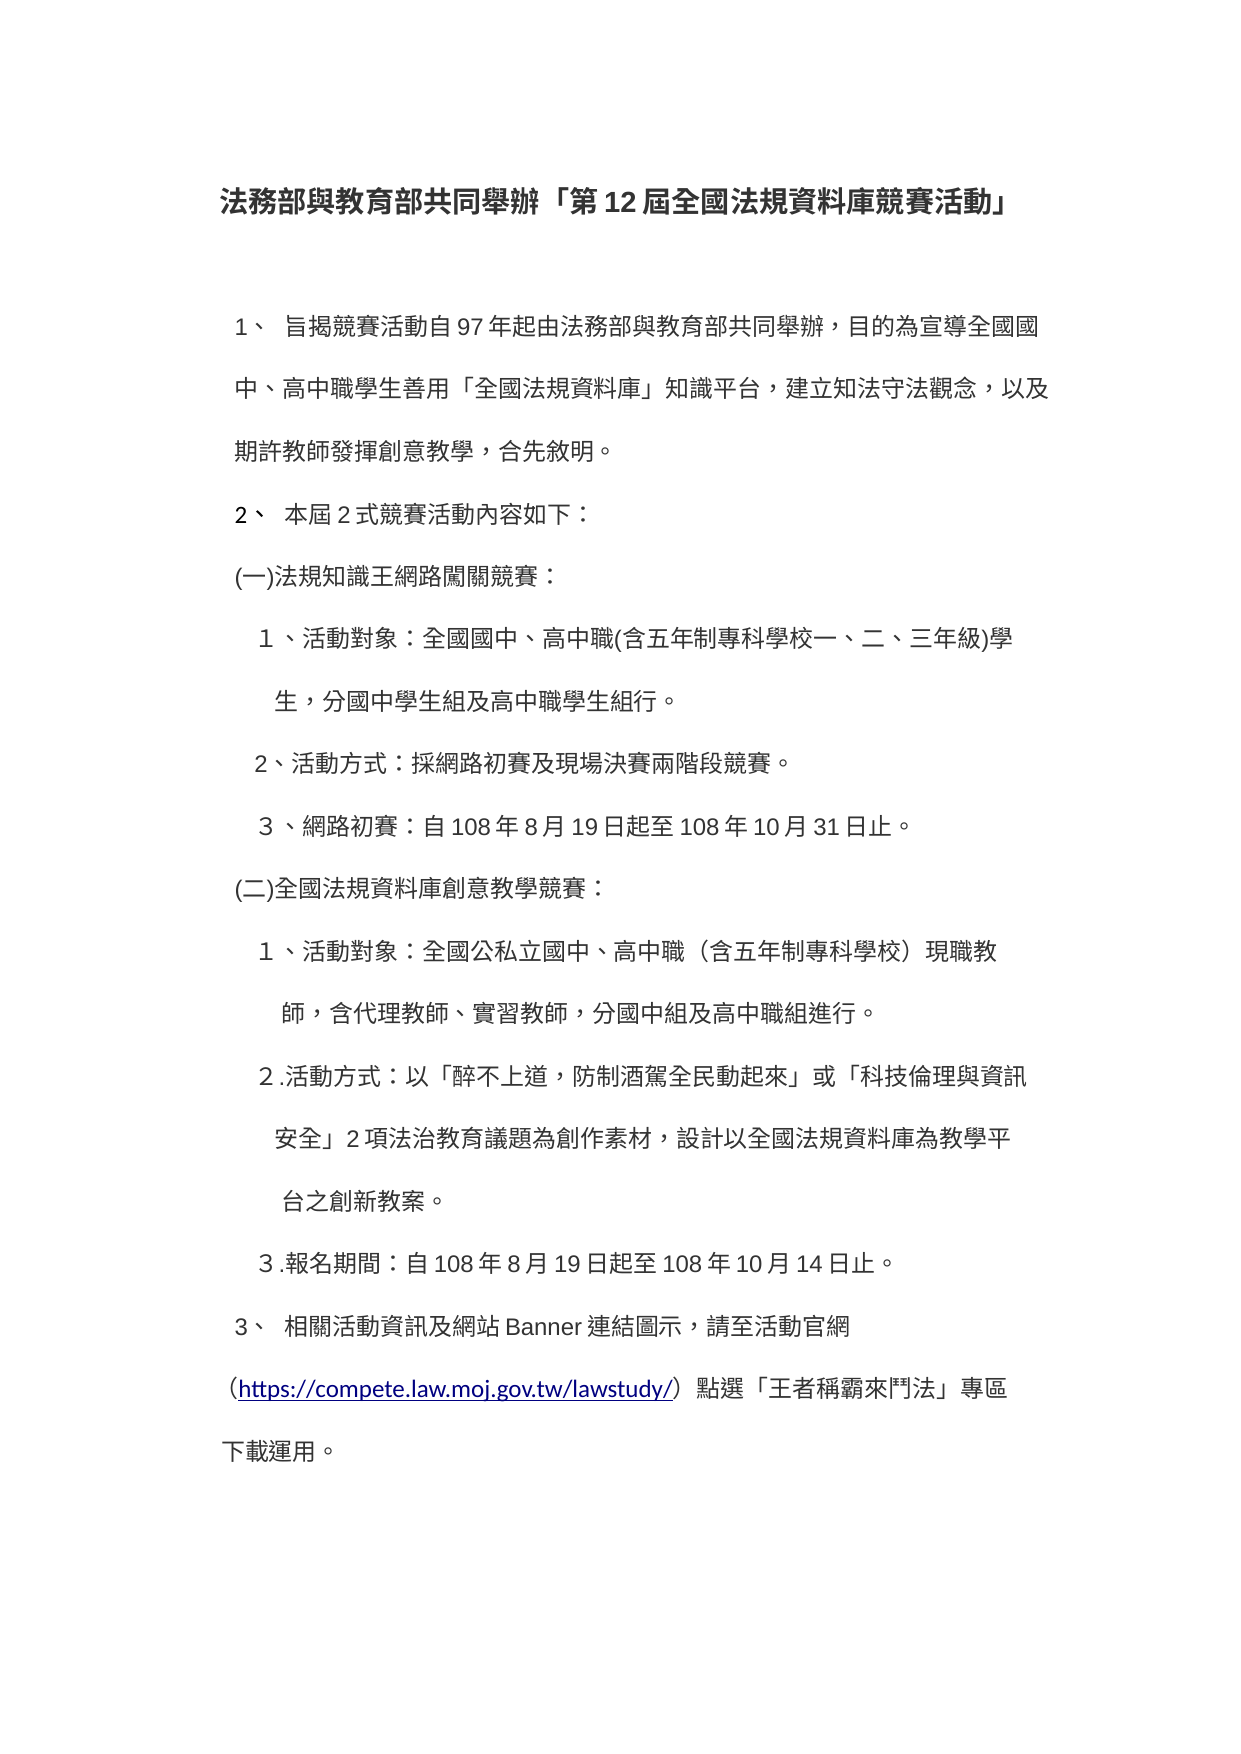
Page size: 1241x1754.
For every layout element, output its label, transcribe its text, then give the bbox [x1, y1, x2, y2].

list 旨揭競賽活動自97年起由法務部與教育部共同舉辦，目的為宣導全國國中、高中職學生善用「全國法規資料庫」知識平台，建立知法守法觀念，以及期許教師發揮創意教學，合先敘明。 [234, 283, 1053, 471]
text 台之創新教案。 ３.報名期間：自108年8月19日起至108年10月14日止。 [234, 1158, 1053, 1283]
text 師，含代理教師、實習教師，分國中組及高中職組進行。 ２.活動方式：以「醉不上道，防制酒駕全民動起來」或「科技倫理與資訊 [234, 971, 1053, 1096]
list 本屆2式競賽活動內容如下： (一)法規知識王網路闖關競賽： １、活動對象：全國國中、高中職(含五年制專科學校一、二、三年級)學 [234, 471, 1053, 658]
text （https://compete.law.moj.gov.tw/lawstudy/）點選「王者稱霸來鬥法」專區 [187, 1346, 1053, 1408]
text 安全」2項法治教育議題為創作素材，設計以全國法規資料庫為教學平 [234, 1096, 1053, 1158]
list 相關活動資訊及網站Banner連結圖示，請至活動官網 [234, 1283, 1053, 1346]
text 生，分國中學生組及高中職學生組行。 2、活動方式：採網路初賽及現場決賽兩階段競賽。 ３、網路初賽：自108年8月19日起至108年10月31日止。 (二)全國法規資料庫創意教學競賽： １、活動對象：全國公私立國中、高中職（含五年制專科學校）現職教 [234, 658, 1053, 971]
text 法務部與教育部共同舉辦「第12屆全國法規資料庫競賽活動」 [187, 158, 1053, 221]
text 下載運用。 [187, 1408, 1053, 1471]
